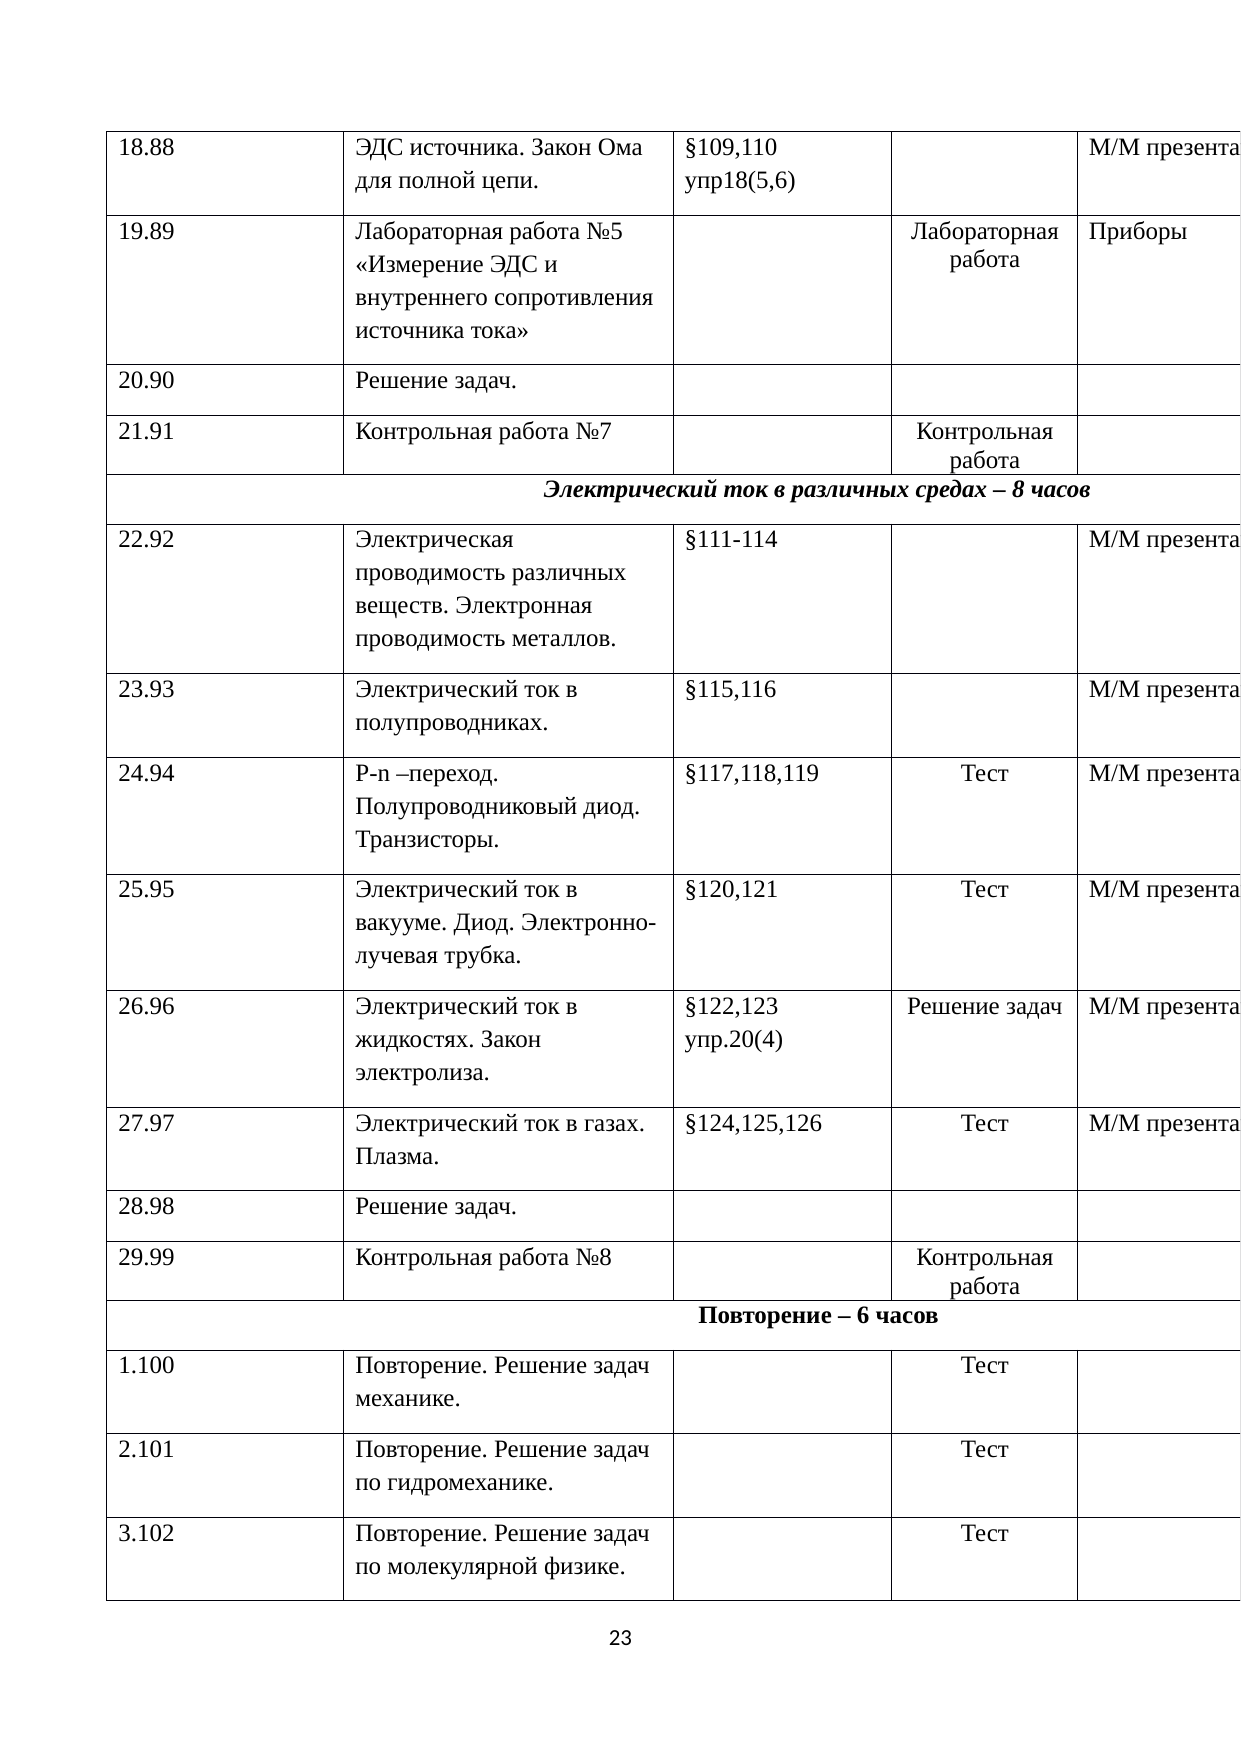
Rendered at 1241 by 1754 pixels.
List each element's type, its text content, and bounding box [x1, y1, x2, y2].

table_cell 2.101 [107, 1434, 343, 1517]
table_cell Повторение. Решение задач по молекулярной физике. [344, 1518, 673, 1600]
table_cell М/М презентация [1078, 1108, 1240, 1190]
table_cell М/М презентация [1078, 132, 1240, 215]
table_cell §115,116 [674, 674, 891, 757]
table_cell 28.98 [107, 1191, 343, 1241]
table_cell [1078, 1351, 1240, 1433]
table_cell 18.88 [107, 132, 343, 215]
table_cell Повторение. Решение задач по гидромеханике. [344, 1434, 673, 1517]
table_cell Электрический ток в газах. Плазма. [344, 1108, 673, 1190]
table_cell Электрическая проводимость различных веществ. Электронная проводимость металлов. [344, 525, 673, 673]
table_cell Электрический ток в вакууме. Диод. Электронно-лучевая трубка. [344, 875, 673, 990]
table_cell [1078, 1434, 1240, 1517]
table_cell [1078, 1518, 1240, 1600]
table_cell [892, 1191, 1077, 1241]
table_cell [892, 365, 1077, 415]
table_cell Решение задач. [344, 365, 673, 415]
table_cell Контрольная работа №8 [344, 1242, 673, 1299]
table_cell §117,118,119 [674, 758, 891, 873]
table_cell [892, 674, 1077, 757]
table_cell 29.99 [107, 1242, 343, 1299]
table_cell Приборы [1078, 216, 1240, 364]
table_cell 19.89 [107, 216, 343, 364]
table_cell P-n –переход. Полупроводниковый диод. Транзисторы. [344, 758, 673, 873]
table_cell [674, 365, 891, 415]
table_cell §111-114 [674, 525, 891, 673]
table_cell [674, 416, 891, 473]
table_cell Решение задач [892, 991, 1077, 1107]
table_cell 26.96 [107, 991, 343, 1107]
table_cell Электрический ток в жидкостях. Закон электролиза. [344, 991, 673, 1107]
table_cell Повторение – 6 часов [107, 1301, 1240, 1349]
table_cell 24.94 [107, 758, 343, 873]
table_cell [892, 132, 1077, 215]
table_cell 27.97 [107, 1108, 343, 1190]
table_cell Тест [892, 1518, 1077, 1600]
table_cell 21.91 [107, 416, 343, 473]
table_cell §122,123 упр.20(4) [674, 991, 891, 1107]
table_cell Контрольная работа №7 [344, 416, 673, 473]
table_cell [674, 1242, 891, 1299]
table_cell [674, 216, 891, 364]
table_cell [1078, 1191, 1240, 1241]
table_cell Тест [892, 1434, 1077, 1517]
table_cell §109,110 упр18(5,6) [674, 132, 891, 215]
table_cell Повторение. Решение задач механике. [344, 1351, 673, 1433]
table_cell Тест [892, 875, 1077, 990]
table_cell [674, 1434, 891, 1517]
table_cell М/М презентация [1078, 674, 1240, 757]
table_cell Контрольная работа [892, 416, 1077, 473]
table_cell 1.100 [107, 1351, 343, 1433]
table_cell Лабораторная работа №5 «Измерение ЭДС и внутреннего сопротивления источника тока» [344, 216, 673, 364]
table_cell [892, 525, 1077, 673]
table_cell 25.95 [107, 875, 343, 990]
table_cell М/М презентация [1078, 525, 1240, 673]
table_cell М/М презентация [1078, 991, 1240, 1107]
table_cell М/М презентация [1078, 758, 1240, 873]
table_cell [674, 1191, 891, 1241]
table_cell 23.93 [107, 674, 343, 757]
table_cell §124,125,126 [674, 1108, 891, 1190]
table_cell [674, 1518, 891, 1600]
table_cell [1078, 365, 1240, 415]
table_cell Лабораторная работа [892, 216, 1077, 364]
table_cell Тест [892, 758, 1077, 873]
table_cell М/М презентация [1078, 875, 1240, 990]
table_cell 3.102 [107, 1518, 343, 1600]
table_cell [1078, 416, 1240, 473]
table_cell ЭДС источника. Закон Ома для полной цепи. [344, 132, 673, 215]
table_cell Контрольная работа [892, 1242, 1077, 1299]
table_cell [674, 1351, 891, 1433]
table_cell Тест [892, 1108, 1077, 1190]
table_cell Электрический ток в различных средах – 8 часов [107, 475, 1240, 523]
table_cell 20.90 [107, 365, 343, 415]
table_cell Тест [892, 1351, 1077, 1433]
table_cell Электрический ток в полупроводниках. [344, 674, 673, 757]
table_cell 22.92 [107, 525, 343, 673]
table_cell [1078, 1242, 1240, 1299]
table_cell §120,121 [674, 875, 891, 990]
table_cell Решение задач. [344, 1191, 673, 1241]
